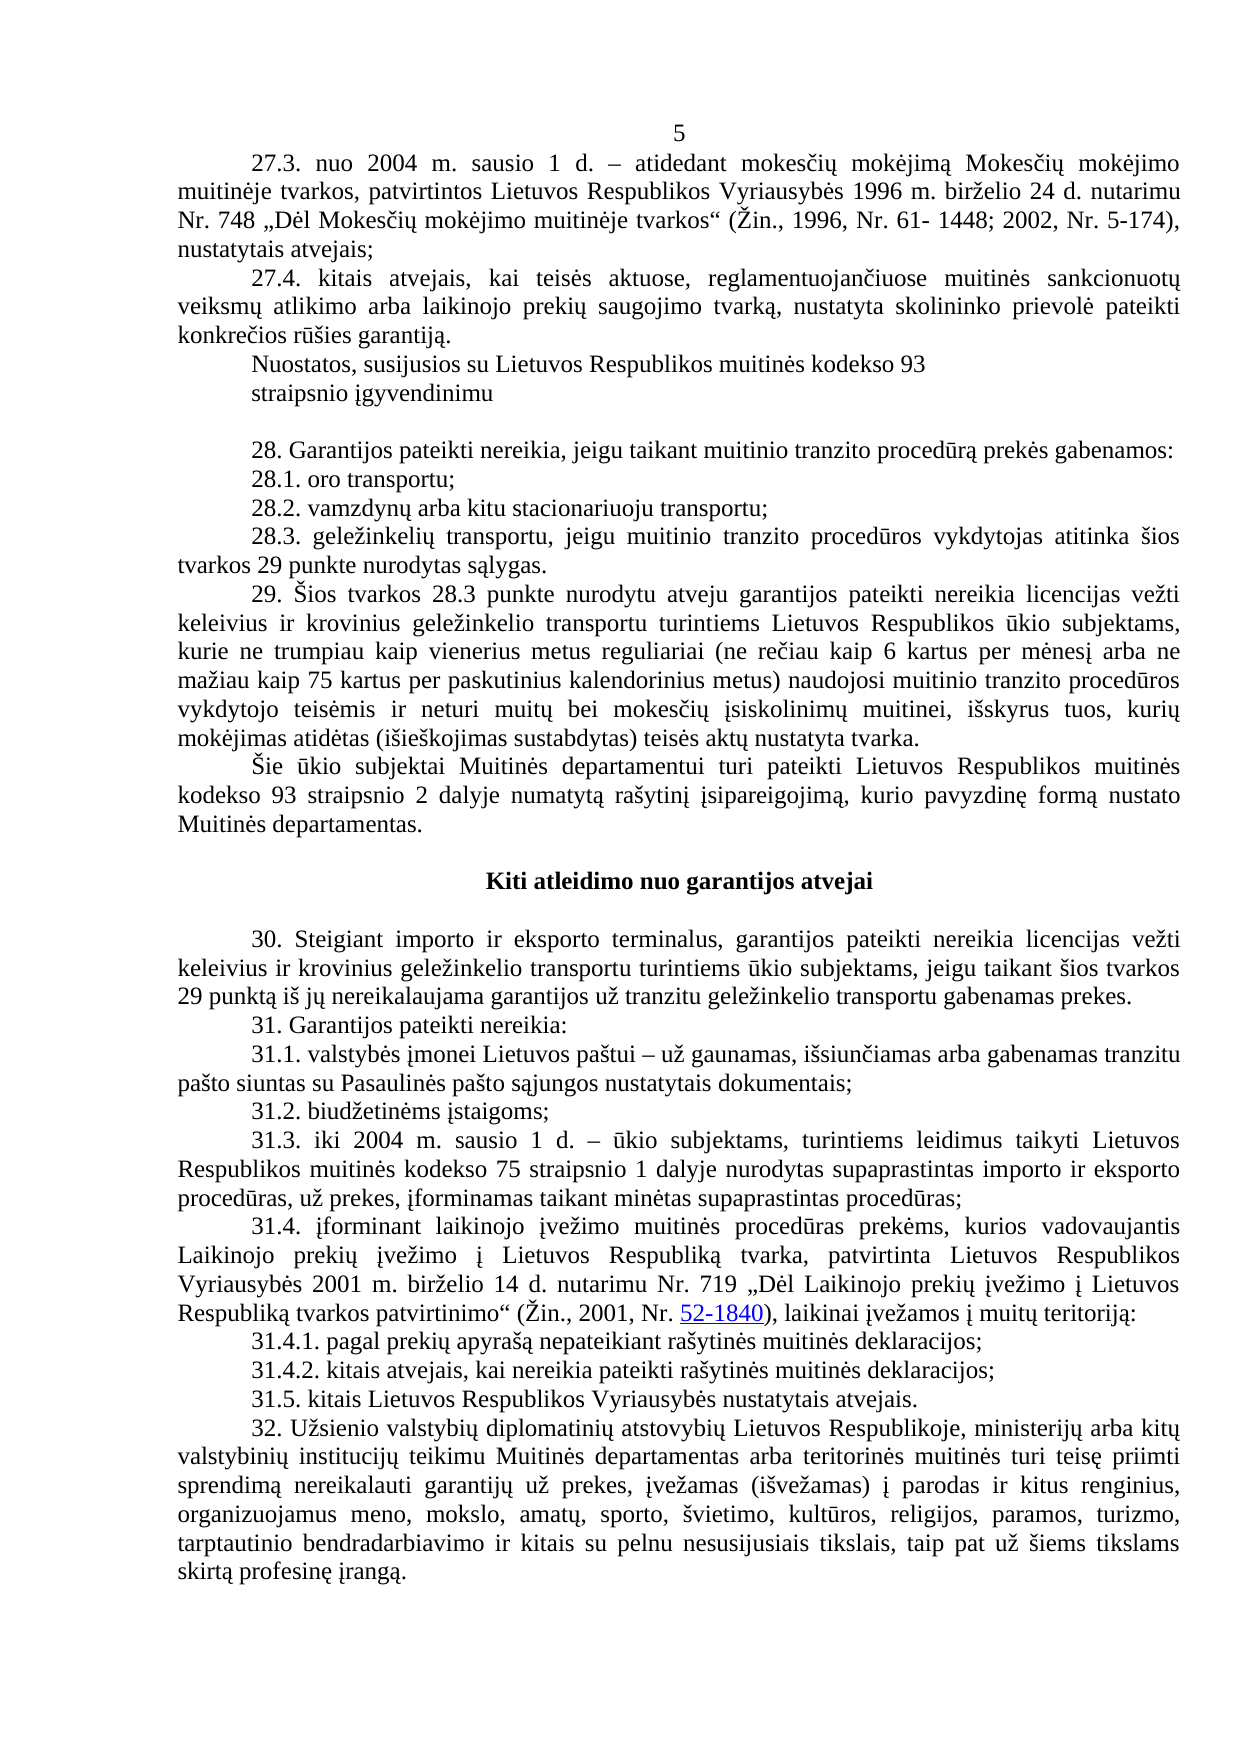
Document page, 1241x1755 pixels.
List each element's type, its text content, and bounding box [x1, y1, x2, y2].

text 31.5. kitais Lietuvos Respublikos Vyriausybės nustatytais atvejais. [177, 1384, 1181, 1413]
text 31.4. įforminant laikinojo įvežimo muitinės procedūras prekėms, kurios vadovaujantis Laikinojo prekių įvežimo į Lietuvos Respubliką tvarka, patvirtinta Lietuvos Respublikos Vyriausybės 2001 m. birželio 14 d. nutarimu Nr. 719 „Dėl Laikinojo prekių įvežimo į Lietuvos Respubliką tvarkos patvirtinimo“ (Žin., 2001, Nr. 52-1840), laikinai įvežamos į muitų teritoriją: [177, 1211, 1181, 1326]
text 32. Užsienio valstybių diplomatinių atstovybių Lietuvos Respublikoje, ministerijų arba kitų valstybinių institucijų teikimu Muitinės departamentas arba teritorinės muitinės turi teisę priimti sprendimą nereikalauti garantijų už prekes, įvežamas (išvežamas) į parodas ir kitus renginius, organizuojamus meno, mokslo, amatų, sporto, švietimo, kultūros, religijos, paramos, turizmo, tarptautinio bendradarbiavimo ir kitais su pelnu nesusijusiais tikslais, taip pat už šiems tikslams skirtą profesinę įrangą. [177, 1413, 1181, 1585]
text 29. Šios tvarkos 28.3 punkte nurodytu atveju garantijos pateikti nereikia licencijas vežti keleivius ir krovinius geležinkelio transportu turintiems Lietuvos Respublikos ūkio subjektams, kurie ne trumpiau kaip vienerius metus reguliariai (ne rečiau kaip 6 kartus per mėnesį arba ne mažiau kaip 75 kartus per paskutinius kalendorinius metus) naudojosi muitinio tranzito procedūros vykdytojo teisėmis ir neturi muitų bei mokesčių įsiskolinimų muitinei, išskyrus tuos, kurių mokėjimas atidėtas (išieškojimas sustabdytas) teisės aktų nustatyta tvarka. [177, 579, 1181, 751]
text 28. Garantijos pateikti nereikia, jeigu taikant muitinio tranzito procedūrą prekės gabenamos: [177, 435, 1181, 464]
text straipsnio įgyvendinimu [177, 378, 1181, 406]
text 31.3. iki 2004 m. sausio 1 d. – ūkio subjektams, turintiems leidimus taikyti Lietuvos Respublikos muitinės kodekso 75 straipsnio 1 dalyje nurodytas supaprastintas importo ir eksporto procedūras, už prekes, įforminamas taikant minėtas supaprastintas procedūras; [177, 1125, 1181, 1211]
text 28.1. oro transportu; [177, 464, 1181, 493]
text Kiti atleidimo nuo garantijos atvejai [177, 866, 1181, 895]
text 27.3. nuo 2004 m. sausio 1 d. – atidedant mokesčių mokėjimą Mokesčių mokėjimo muitinėje tvarkos, patvirtintos Lietuvos Respublikos Vyriausybės 1996 m. birželio 24 d. nutarimu Nr. 748 „Dėl Mokesčių mokėjimo muitinėje tvarkos“ (Žin., 1996, Nr. 61- 1448; 2002, Nr. 5-174), nustatytais atvejais; [177, 148, 1181, 263]
text 28.3. geležinkelių transportu, jeigu muitinio tranzito procedūros vykdytojas atitinka šios tvarkos 29 punkte nurodytas sąlygas. [177, 521, 1181, 579]
text Nuostatos, susijusios su Lietuvos Respublikos muitinės kodekso 93 [177, 349, 1181, 378]
text 30. Steigiant importo ir eksporto terminalus, garantijos pateikti nereikia licencijas vežti keleivius ir krovinius geležinkelio transportu turintiems ūkio subjektams, jeigu taikant šios tvarkos 29 punktą iš jų nereikalaujama garantijos už tranzitu geležinkelio transportu gabenamas prekes. [177, 924, 1181, 1010]
text 31.4.2. kitais atvejais, kai nereikia pateikti rašytinės muitinės deklaracijos; [177, 1355, 1181, 1384]
text 28.2. vamzdynų arba kitu stacionariuoju transportu; [177, 493, 1181, 521]
text 31.2. biudžetinėms įstaigoms; [177, 1096, 1181, 1125]
text 27.4. kitais atvejais, kai teisės aktuose, reglamentuojančiuose muitinės sankcionuotų veiksmų atlikimo arba laikinojo prekių saugojimo tvarką, nustatyta skolininko prievolė pateikti konkrečios rūšies garantiją. [177, 263, 1181, 349]
text 31.1. valstybės įmonei Lietuvos paštui – už gaunamas, išsiunčiamas arba gabenamas tranzitu pašto siuntas su Pasaulinės pašto sąjungos nustatytais dokumentais; [177, 1039, 1181, 1096]
text Šie ūkio subjektai Muitinės departamentui turi pateikti Lietuvos Respublikos muitinės kodekso 93 straipsnio 2 dalyje numatytą rašytinį įsipareigojimą, kurio pavyzdinę formą nustato Muitinės departamentas. [177, 751, 1181, 838]
text 31. Garantijos pateikti nereikia: [177, 1010, 1181, 1039]
text 31.4.1. pagal prekių apyrašą nepateikiant rašytinės muitinės deklaracijos; [177, 1326, 1181, 1355]
